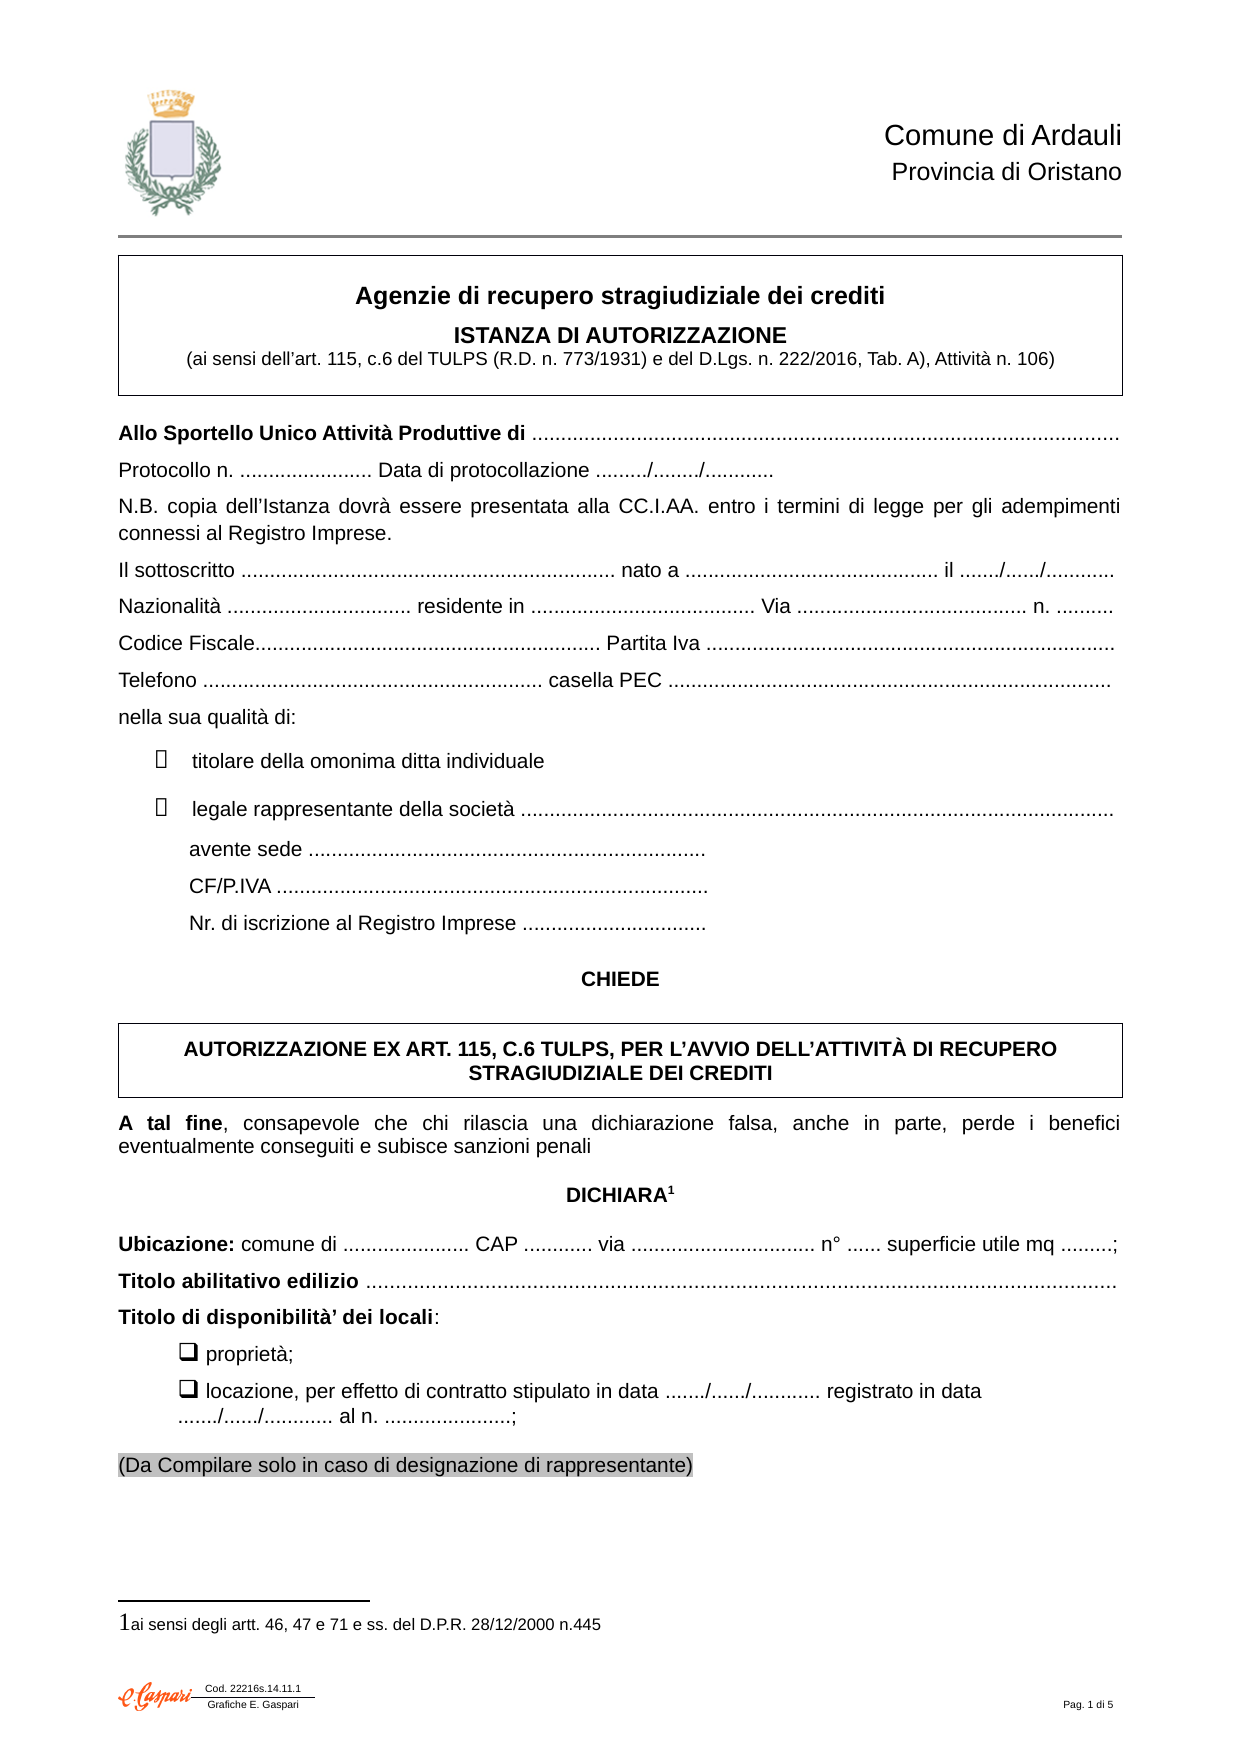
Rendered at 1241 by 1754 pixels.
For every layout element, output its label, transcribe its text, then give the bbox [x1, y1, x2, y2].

text  titolare della omonima ditta individuale [153, 741, 1122, 775]
text Codice Fiscale............................................................ Partita Iva ....................................................................... [118, 631, 1122, 655]
text  legale rappresentante della società ....................................................................................................... [153, 789, 1122, 823]
picture [122, 87, 224, 118]
text Ubicazione: comune di ...................... CAP ............ via ................................ n° ...... superficie utile mq .........; [118, 1232, 1122, 1256]
text ai sensi degli artt. 46, 47 e 71 e ss. del D.P.R. 28/12/2000 n.445 [118, 1607, 1122, 1636]
table_header Agenzie di recupero stragiudiziale dei crediti ISTANZA DI AUTORIZZAZIONE (ai sensi dell’art. 115, c.6 del TULPS (R.D. n. 773/1931) e del D.Lgs. n. 222/2016, Tab. A), Attività n. 106) [119, 256, 1122, 395]
table_header AUTORIZZAZIONE EX ART. 115, C.6 TULPS, PER L’AVVIO DELL’ATTIVITÀ DI RECUPERO STRAGIUDIZIALE DEI CREDITI [119, 1024, 1122, 1097]
text  locazione, per effetto di contratto stipulato in data ......./....../............ registrato in data ......./....../............ al n. ......................; [177, 1379, 1122, 1428]
text  proprietà; [177, 1342, 1122, 1367]
text Allo Sportello Unico Attività Produttive di [118, 421, 1122, 445]
picture [118, 1682, 192, 1711]
picture [122, 152, 224, 157]
picture [122, 185, 224, 219]
text Comune di Ardauli [118, 118, 1122, 152]
text Il sottoscritto ................................................................. nato a ............................................ il ......./....../............ [118, 557, 1122, 581]
text N.B. copia dell’Istanza dovrà essere presentata alla CC.I.AA. entro i termini di legge per gli adempimenti connessi al Registro Imprese. [118, 494, 1122, 545]
text Nr. di iscrizione al Registro Imprese ................................ [189, 911, 1122, 934]
text (Da Compilare solo in caso di designazione di rappresentante) [118, 1453, 1122, 1477]
text Protocollo n. ....................... Data di protocollazione ........./......../............ [118, 458, 1122, 482]
text CF/P.IVA ........................................................................... [189, 874, 1122, 898]
text Titolo di disponibilità’ dei locali: [118, 1305, 1122, 1329]
text A tal fine, consapevole che chi rilascia una dichiarazione falsa, anche in parte, perde i benefici eventualmente conseguiti e subisce sanzioni penali [118, 1110, 1122, 1158]
text Telefono ........................................................... casella PEC ............................................................................. [118, 668, 1122, 692]
text DICHIARA [118, 1183, 1122, 1207]
text avente sede ..................................................................... [189, 837, 1122, 861]
text Titolo abilitativo edilizio .............................................................................................................................. [118, 1269, 1122, 1293]
text Provincia di Oristano [118, 157, 1122, 185]
text CHIEDE [118, 967, 1122, 991]
text nella sua qualità di: [118, 704, 1122, 728]
text Nazionalità ................................ residente in ....................................... Via ........................................ n. .......... [118, 594, 1122, 618]
